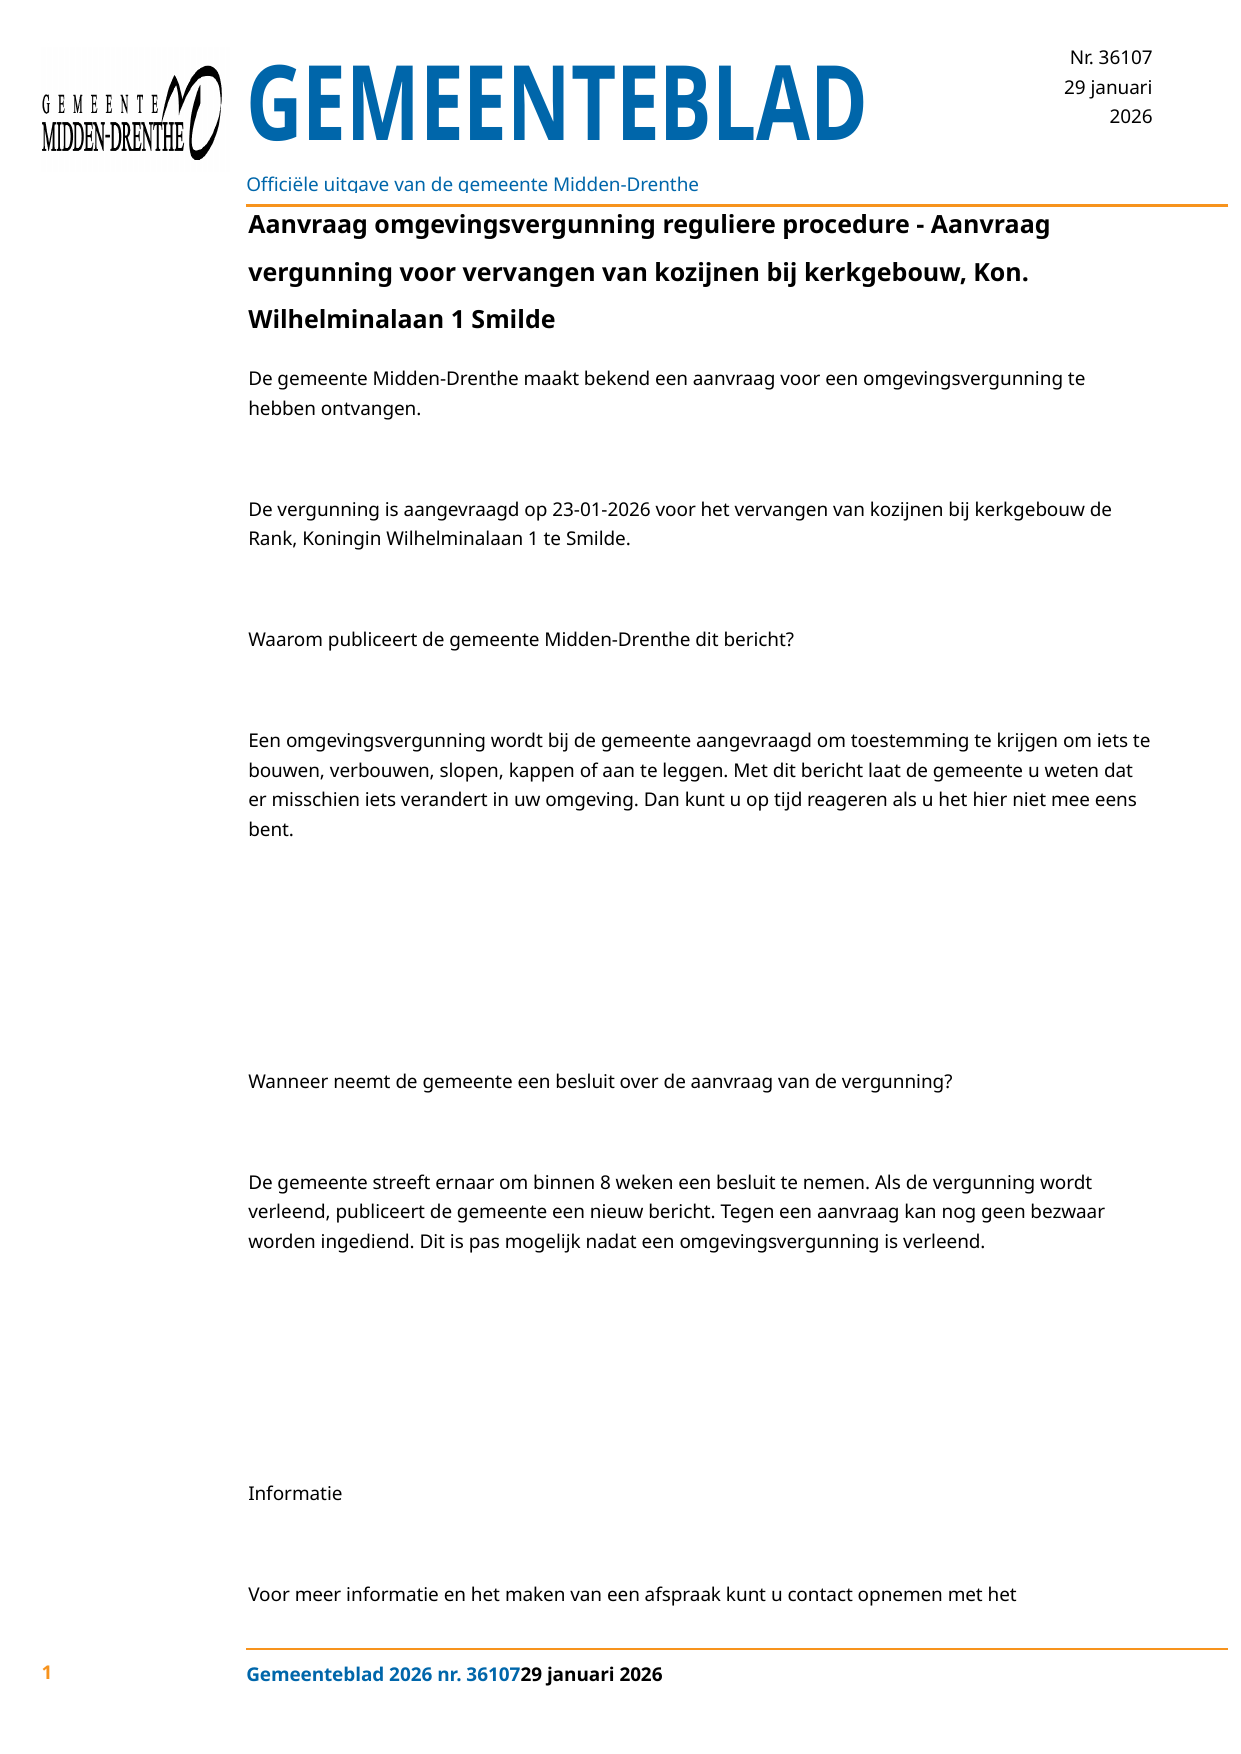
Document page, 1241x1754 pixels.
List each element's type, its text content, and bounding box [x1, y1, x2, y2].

text Informatie [248, 1480, 1152, 1506]
text De vergunning is aangevraagd op 23-01-2026 voor het vervangen van kozijnen bij kerkgebouw de Rank, Koningin Wilhelminalaan 1 te Smilde. [248, 496, 1152, 551]
text De gemeente Midden-Drenthe maakt bekend een aanvraag voor een omgevingsvergunning te hebben ontvangen. [248, 366, 1152, 421]
picture [41, 47, 231, 172]
text De gemeente streeft ernaar om binnen 8 weken een besluit te nemen. Als de vergunning wordt verleend, publiceert de gemeente een nieuw bericht. Tegen een aanvraag kan nog geen bezwaar worden ingediend. Dit is pas mogelijk nadat een omgevingsvergunning is verleend. [248, 1169, 1152, 1254]
text Aanvraag omgevingsvergunning reguliere procedure - Aanvraag vergunning voor vervangen van kozijnen bij kerkgebouw, Kon. Wilhelminalaan 1 Smilde [248, 207, 1152, 336]
text Waarom publiceert de gemeente Midden-Drenthe dit bericht? [248, 626, 1152, 652]
text Een omgevingsvergunning wordt bij de gemeente aangevraagd om toestemming te krijgen om iets te bouwen, verbouwen, slopen, kappen of aan te leggen. Met dit bericht laat de gemeente u weten dat er misschien iets verandert in uw omgeving. Dan kunt u op tijd reageren als u het hier niet mee eens bent. [248, 727, 1152, 842]
text Voor meer informatie en het maken van een afspraak kunt u contact opnemen met het [248, 1581, 1152, 1607]
text Wanneer neemt de gemeente een besluit over de aanvraag van de vergunning? [248, 1068, 1152, 1094]
